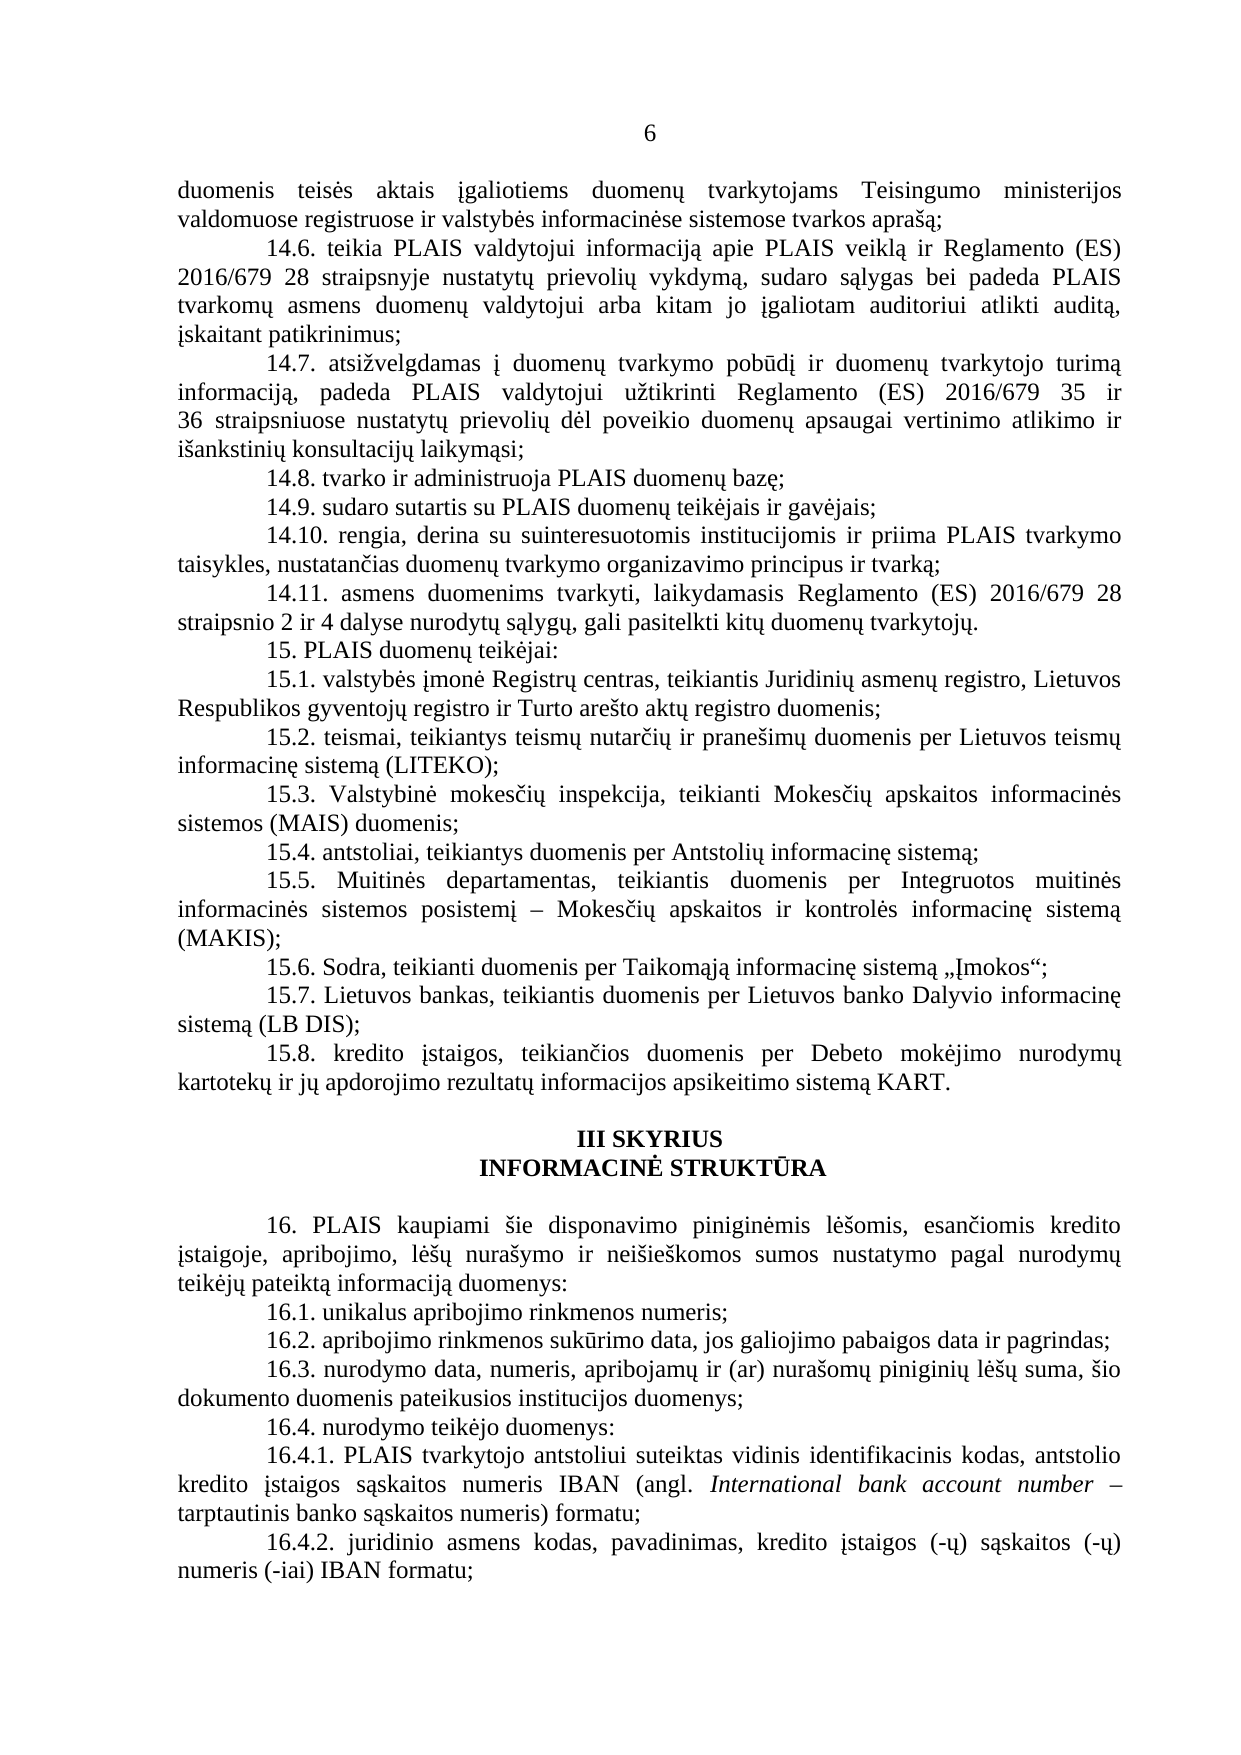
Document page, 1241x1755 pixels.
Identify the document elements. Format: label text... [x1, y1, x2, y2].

text 16.4.1. PLAIS tvarkytojo antstoliui suteiktas vidinis identifikacinis kodas, antstolio kredito įstaigos sąskaitos numeris IBAN (angl. International bank account number – tarptautinis banko sąskaitos numeris) formatu; [177, 1441, 1122, 1527]
text 15.5. Muitinės departamentas, teikiantis duomenis per Integruotos muitinės informacinės sistemos posistemį – Mokesčių apskaitos ir kontrolės informacinę sistemą (MAKIS); [177, 866, 1122, 952]
text 16. PLAIS kaupiami šie disponavimo piniginėmis lėšomis, esančiomis kredito įstaigoje, apribojimo, lėšų nurašymo ir neišieškomos sumos nustatymo pagal nurodymų teikėjų pateiktą informaciją duomenys: [177, 1211, 1122, 1297]
text 15.6. Sodra, teikianti duomenis per Taikomąją informacinę sistemą „Įmokos“; [177, 952, 1122, 981]
text 14.11. asmens duomenims tvarkyti, laikydamasis Reglamento (ES) 2016/679 28 straipsnio 2 ir 4 dalyse nurodytų sąlygų, gali pasitelkti kitų duomenų tvarkytojų. [177, 578, 1122, 636]
text INFORMACINĖ STRUKTŪRA [177, 1153, 1122, 1182]
text 16.3. nurodymo data, numeris, apribojamų ir (ar) nurašomų piniginių lėšų suma, šio dokumento duomenis pateikusios institucijos duomenys; [177, 1354, 1122, 1412]
text 16.1. unikalus apribojimo rinkmenos numeris; [177, 1297, 1122, 1326]
text 16.4. nurodymo teikėjo duomenys: [177, 1412, 1122, 1441]
text 15.2. teismai, teikiantys teismų nutarčių ir pranešimų duomenis per Lietuvos teismų informacinę sistemą (LITEKO); [177, 722, 1122, 779]
text 15.3. Valstybinė mokesčių inspekcija, teikianti Mokesčių apskaitos informacinės sistemos (MAIS) duomenis; [177, 779, 1122, 837]
text 15. PLAIS duomenų teikėjai: [177, 636, 1122, 664]
text 15.7. Lietuvos bankas, teikiantis duomenis per Lietuvos banko Dalyvio informacinę sistemą (LB DIS); [177, 981, 1122, 1038]
text III skyrius [177, 1124, 1122, 1153]
text 14.10. rengia, derina su suinteresuotomis institucijomis ir priima PLAIS tvarkymo taisykles, nustatančias duomenų tvarkymo organizavimo principus ir tvarką; [177, 521, 1122, 578]
text 14.6. teikia PLAIS valdytojui informaciją apie PLAIS veiklą ir Reglamento (ES) 2016/679 28 straipsnyje nustatytų prievolių vykdymą, sudaro sąlygas bei padeda PLAIS tvarkomų asmens duomenų valdytojui arba kitam jo įgaliotam auditoriui atlikti auditą, įskaitant patikrinimus; [177, 233, 1122, 348]
text 15.8. kredito įstaigos, teikiančios duomenis per Debeto mokėjimo nurodymų kartotekų ir jų apdorojimo rezultatų informacijos apsikeitimo sistemą KART. [177, 1038, 1122, 1096]
text duomenis teisės aktais įgaliotiems duomenų tvarkytojams Teisingumo ministerijos valdomuose registruose ir valstybės informacinėse sistemose tvarkos aprašą; [177, 176, 1122, 233]
text 16.4.2. juridinio asmens kodas, pavadinimas, kredito įstaigos (-ų) sąskaitos (-ų) numeris (-iai) IBAN formatu; [177, 1527, 1122, 1584]
text 14.9. sudaro sutartis su PLAIS duomenų teikėjais ir gavėjais; [177, 492, 1122, 521]
text 16.2. apribojimo rinkmenos sukūrimo data, jos galiojimo pabaigos data ir pagrindas; [177, 1326, 1122, 1354]
text 14.8. tvarko ir administruoja PLAIS duomenų bazę; [177, 463, 1122, 492]
text 15.1. valstybės įmonė Registrų centras, teikiantis Juridinių asmenų registro, Lietuvos Respublikos gyventojų registro ir Turto arešto aktų registro duomenis; [177, 664, 1122, 722]
text 14.7. atsižvelgdamas į duomenų tvarkymo pobūdį ir duomenų tvarkytojo turimą informaciją, padeda PLAIS valdytojui užtikrinti Reglamento (ES) 2016/679 35 ir 36 straipsniuose nustatytų prievolių dėl poveikio duomenų apsaugai vertinimo atlikimo ir išankstinių konsultacijų laikymąsi; [177, 348, 1122, 463]
text 15.4. antstoliai, teikiantys duomenis per Antstolių informacinę sistemą; [177, 837, 1122, 866]
